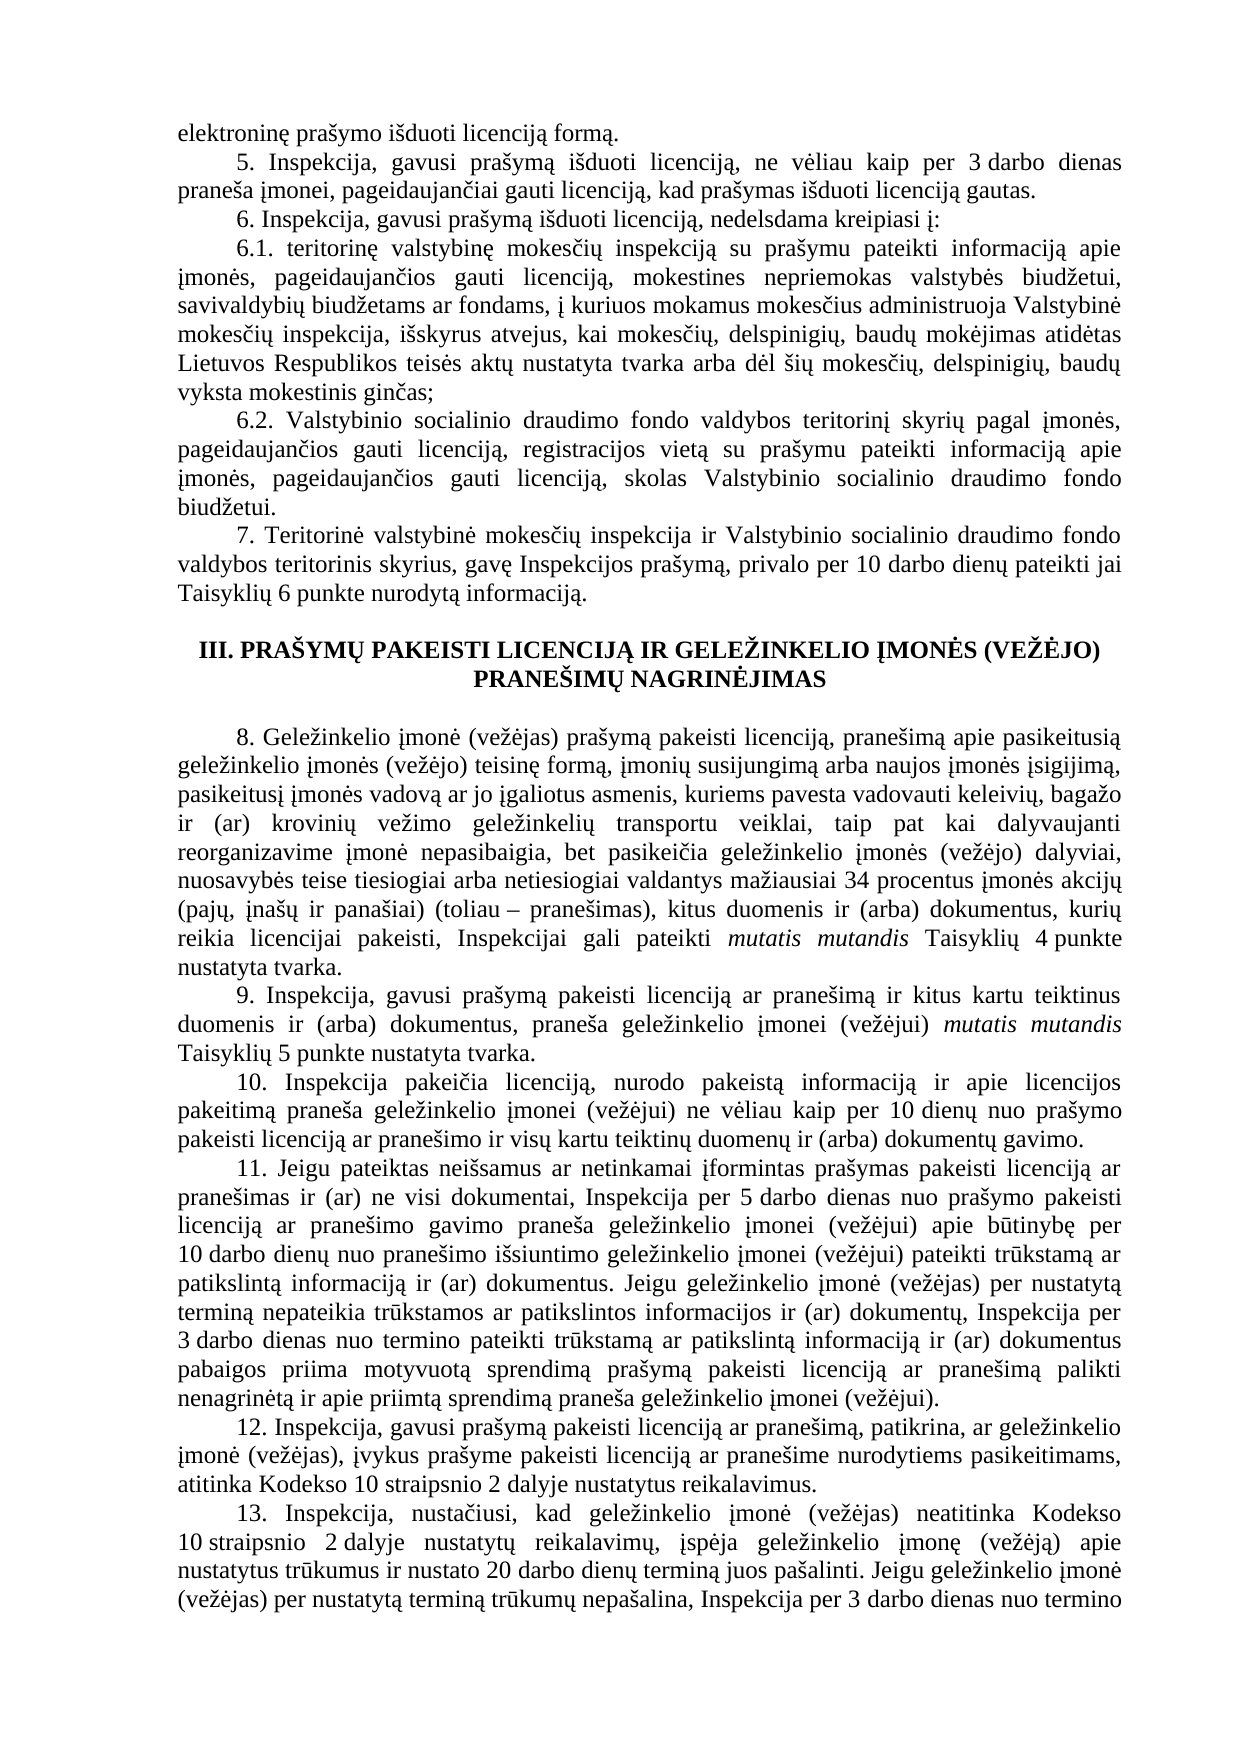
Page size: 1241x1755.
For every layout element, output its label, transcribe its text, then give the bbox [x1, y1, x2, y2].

text 12. Inspekcija, gavusi prašymą pakeisti licenciją ar pranešimą, patikrina, ar geležinkelio įmonė (vežėjas), įvykus prašyme pakeisti licenciją ar pranešime nurodytiems pasikeitimams, atitinka Kodekso 10 straipsnio 2 dalyje nustatytus reikalavimus. [177, 1412, 1122, 1498]
text 6. Inspekcija, gavusi prašymą išduoti licenciją, nedelsdama kreipiasi į: [177, 204, 1122, 233]
text 5. Inspekcija, gavusi prašymą išduoti licenciją, ne vėliau kaip per 3 darbo dienas praneša įmonei, pageidaujančiai gauti licenciją, kad prašymas išduoti licenciją gautas. [177, 147, 1122, 204]
text 11. Jeigu pateiktas neišsamus ar netinkamai įformintas prašymas pakeisti licenciją ar pranešimas ir (ar) ne visi dokumentai, Inspekcija per 5 darbo dienas nuo prašymo pakeisti licenciją ar pranešimo gavimo praneša geležinkelio įmonei (vežėjui) apie būtinybę per 10 darbo dienų nuo pranešimo išsiuntimo geležinkelio įmonei (vežėjui) pateikti trūkstamą ar patikslintą informaciją ir (ar) dokumentus. Jeigu geležinkelio įmonė (vežėjas) per nustatytą terminą nepateikia trūkstamos ar patikslintos informacijos ir (ar) dokumentų, Inspekcija per 3 darbo dienas nuo termino pateikti trūkstamą ar patikslintą informaciją ir (ar) dokumentus pabaigos priima motyvuotą sprendimą prašymą pakeisti licenciją ar pranešimą palikti nenagrinėtą ir apie priimtą sprendimą praneša geležinkelio įmonei (vežėjui). [177, 1153, 1122, 1412]
text 6.1. teritorinę valstybinę mokesčių inspekciją su prašymu pateikti informaciją apie įmonės, pageidaujančios gauti licenciją, mokestines nepriemokas valstybės biudžetui, savivaldybių biudžetams ar fondams, į kuriuos mokamus mokesčius administruoja Valstybinė mokesčių inspekcija, išskyrus atvejus, kai mokesčių, delspinigių, baudų mokėjimas atidėtas Lietuvos Respublikos teisės aktų nustatyta tvarka arba dėl šių mokesčių, delspinigių, baudų vyksta mokestinis ginčas; [177, 233, 1122, 406]
text 8. Geležinkelio įmonė (vežėjas) prašymą pakeisti licenciją, pranešimą apie pasikeitusią geležinkelio įmonės (vežėjo) teisinę formą, įmonių susijungimą arba naujos įmonės įsigijimą, pasikeitusį įmonės vadovą ar jo įgaliotus asmenis, kuriems pavesta vadovauti keleivių, bagažo ir (ar) krovinių vežimo geležinkelių transportu veiklai, taip pat kai dalyvaujanti reorganizavime įmonė nepasibaigia, bet pasikeičia geležinkelio įmonės (vežėjo) dalyviai, nuosavybės teise tiesiogiai arba netiesiogiai valdantys mažiausiai 34 procentus įmonės akcijų (pajų, įnašų ir panašiai) (toliau – pranešimas), kitus duomenis ir (arba) dokumentus, kurių reikia licencijai pakeisti, Inspekcijai gali pateikti mutatis mutandis Taisyklių 4 punkte nustatyta tvarka. [177, 722, 1122, 981]
text elektroninę prašymo išduoti licenciją formą. [177, 118, 1122, 147]
text III. PRAŠYMŲ PAKEISTI LICENCIJĄ IR GELEŽINKELIO ĮMONĖS (VEŽĖJO) PRANEŠIMŲ NAGRINĖJIMAS [177, 636, 1122, 693]
text 13. Inspekcija, nustačiusi, kad geležinkelio įmonė (vežėjas) neatitinka Kodekso 10 straipsnio 2 dalyje nustatytų reikalavimų, įspėja geležinkelio įmonę (vežėją) apie nustatytus trūkumus ir nustato 20 darbo dienų terminą juos pašalinti. Jeigu geležinkelio įmonė (vežėjas) per nustatytą terminą trūkumų nepašalina, Inspekcija per 3 darbo dienas nuo termino [177, 1498, 1122, 1613]
text 10. Inspekcija pakeičia licenciją, nurodo pakeistą informaciją ir apie licencijos pakeitimą praneša geležinkelio įmonei (vežėjui) ne vėliau kaip per 10 dienų nuo prašymo pakeisti licenciją ar pranešimo ir visų kartu teiktinų duomenų ir (arba) dokumentų gavimo. [177, 1067, 1122, 1153]
text 6.2. Valstybinio socialinio draudimo fondo valdybos teritorinį skyrių pagal įmonės, pageidaujančios gauti licenciją, registracijos vietą su prašymu pateikti informaciją apie įmonės, pageidaujančios gauti licenciją, skolas Valstybinio socialinio draudimo fondo biudžetui. [177, 406, 1122, 521]
text 7. Teritorinė valstybinė mokesčių inspekcija ir Valstybinio socialinio draudimo fondo valdybos teritorinis skyrius, gavę Inspekcijos prašymą, privalo per 10 darbo dienų pateikti jai Taisyklių 6 punkte nurodytą informaciją. [177, 521, 1122, 607]
text 9. Inspekcija, gavusi prašymą pakeisti licenciją ar pranešimą ir kitus kartu teiktinus duomenis ir (arba) dokumentus, praneša geležinkelio įmonei (vežėjui) mutatis mutandis Taisyklių 5 punkte nustatyta tvarka. [177, 981, 1122, 1067]
